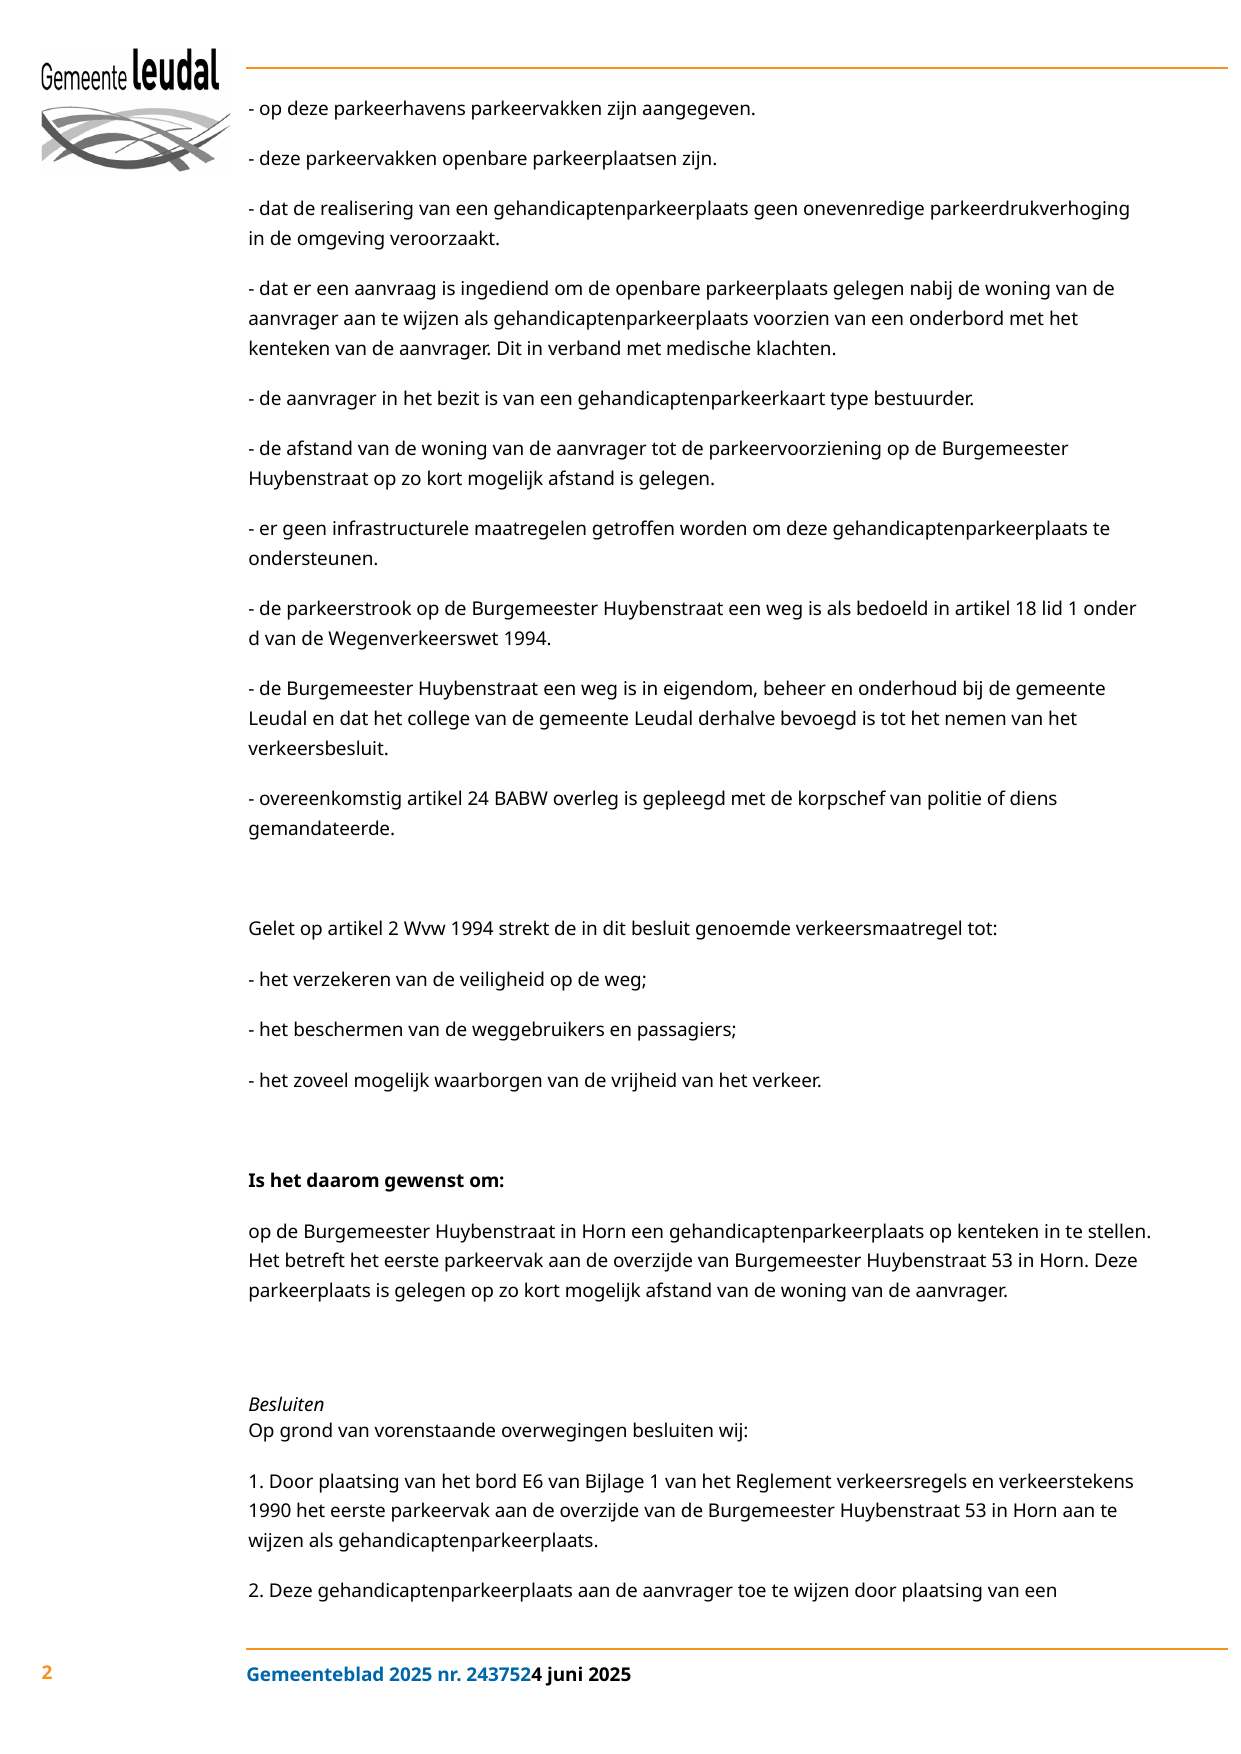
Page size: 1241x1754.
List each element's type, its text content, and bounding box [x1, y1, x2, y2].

text - de parkeerstrook op de Burgemeester Huybenstraat een weg is als bedoeld in artikel 18 lid 1 onder d van de Wegenverkeerswet 1994. [248, 596, 1152, 651]
text - op deze parkeerhavens parkeervakken zijn aangegeven. [248, 95, 1152, 121]
text - dat de realisering van een gehandicaptenparkeerplaats geen onevenredige parkeerdrukverhoging in de omgeving veroorzaakt. [248, 196, 1152, 251]
text - dat er een aanvraag is ingediend om de openbare parkeerplaats gelegen nabij de woning van de aanvrager aan te wijzen als gehandicaptenparkeerplaats voorzien van een onderbord met het kenteken van de aanvrager. Dit in verband met medische klachten. [248, 276, 1152, 361]
text 1. Door plaatsing van het bord E6 van Bijlage 1 van het Reglement verkeersregels en verkeerstekens 1990 het eerste parkeervak aan de overzijde van de Burgemeester Huybenstraat 53 in Horn aan te wijzen als gehandicaptenparkeerplaats. [248, 1468, 1152, 1553]
text - de aanvrager in het bezit is van een gehandicaptenparkeerkaart type bestuurder. [248, 385, 1152, 411]
text Besluiten [248, 1392, 1152, 1417]
text Gelet op artikel 2 Wvw 1994 strekt de in dit besluit genoemde verkeersmaatregel tot: [248, 916, 1152, 941]
text - het zoveel mogelijk waarborgen van de vrijheid van het verkeer. [248, 1067, 1152, 1093]
picture [41, 47, 231, 172]
text - de afstand van de woning van de aanvrager tot de parkeervoorziening op de Burgemeester Huybenstraat op zo kort mogelijk afstand is gelegen. [248, 436, 1152, 491]
text 2. Deze gehandicaptenparkeerplaats aan de aanvrager toe te wijzen door plaatsing van een [248, 1577, 1152, 1603]
text - het beschermen van de weggebruikers en passagiers; [248, 1016, 1152, 1042]
text - de Burgemeester Huybenstraat een weg is in eigendom, beheer en onderhoud bij de gemeente Leudal en dat het college van de gemeente Leudal derhalve bevoegd is tot het nemen van het verkeersbesluit. [248, 676, 1152, 761]
text - deze parkeervakken openbare parkeerplaatsen zijn. [248, 145, 1152, 171]
text - het verzekeren van de veiligheid op de weg; [248, 966, 1152, 992]
text Op grond van vorenstaande overwegingen besluiten wij: [248, 1417, 1152, 1443]
text - overeenkomstig artikel 24 BABW overleg is gepleegd met de korpschef van politie of diens gemandateerde. [248, 785, 1152, 841]
text op de Burgemeester Huybenstraat in Horn een gehandicaptenparkeerplaats op kenteken in te stellen. Het betreft het eerste parkeervak aan de overzijde van Burgemeester Huybenstraat 53 in Horn. Deze parkeerplaats is gelegen op zo kort mogelijk afstand van de woning van de aanvrager. [248, 1218, 1152, 1303]
text - er geen infrastructurele maatregelen getroffen worden om deze gehandicaptenparkeerplaats te ondersteunen. [248, 516, 1152, 571]
text Is het daarom gewenst om: [248, 1168, 1152, 1193]
